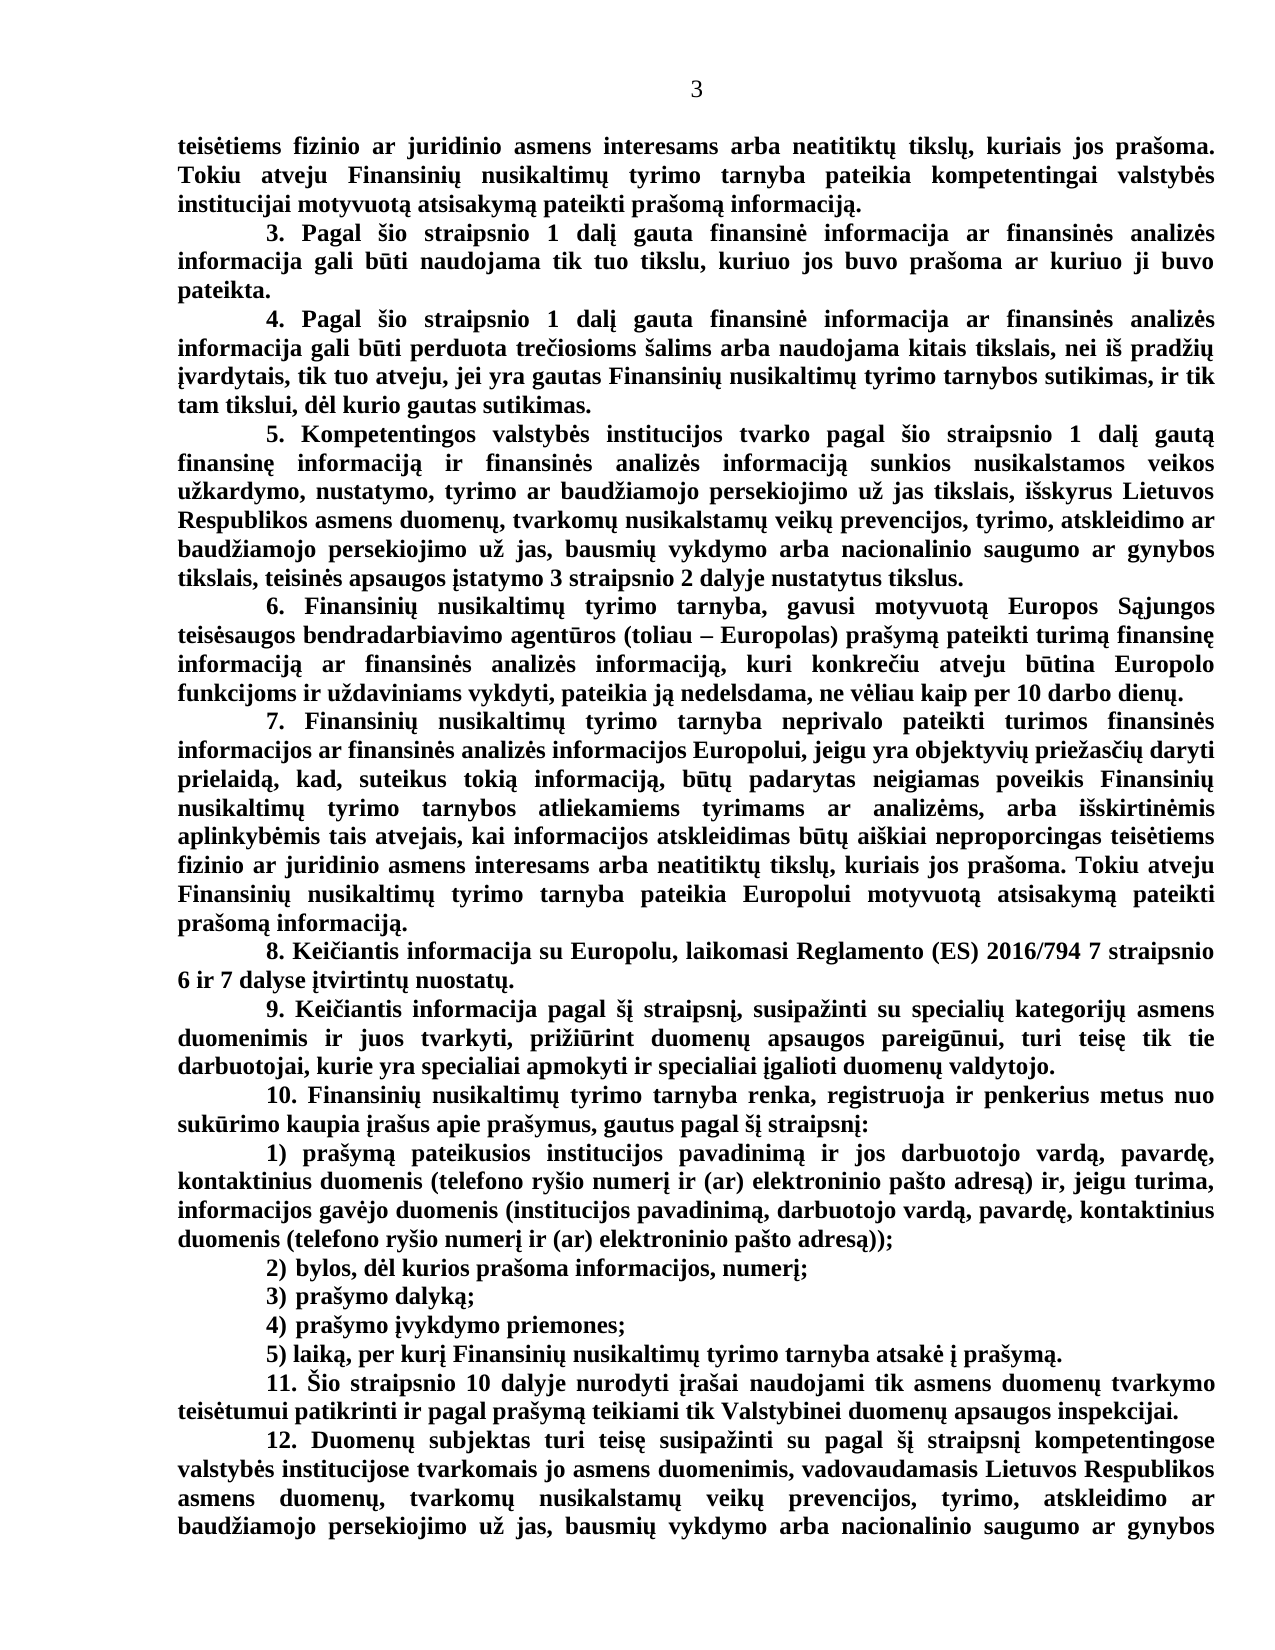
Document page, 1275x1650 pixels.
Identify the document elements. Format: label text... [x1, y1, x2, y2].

text 12. Duomenų subjektas turi teisę susipažinti su pagal šį straipsnį kompetentingose valstybės institucijose tvarkomais jo asmens duomenimis, vadovaudamasis Lietuvos Respublikos asmens duomenų, tvarkomų nusikalstamų veikų prevencijos, tyrimo, atskleidimo ar baudžiamojo persekiojimo už jas, bausmių vykdymo arba nacionalinio saugumo ar gynybos [177, 1425, 1216, 1540]
text teisėtiems fizinio ar juridinio asmens interesams arba neatitiktų tikslų, kuriais jos prašoma. Tokiu atveju Finansinių nusikaltimų tyrimo tarnyba pateikia kompetentingai valstybės institucijai motyvuotą atsisakymą pateikti prašomą informaciją. [177, 131, 1216, 218]
text 3) prašymo dalyką; [177, 1281, 1216, 1310]
text 8. Keičiantis informacija su Europolu, laikomasi Reglamento (ES) 2016/794 7 straipsnio 6 ir 7 dalyse įtvirtintų nuostatų. [177, 936, 1216, 994]
text 7. Finansinių nusikaltimų tyrimo tarnyba neprivalo pateikti turimos finansinės informacijos ar finansinės analizės informacijos Europolui, jeigu yra objektyvių priežasčių daryti prielaidą, kad, suteikus tokią informaciją, būtų padarytas neigiamas poveikis Finansinių nusikaltimų tyrimo tarnybos atliekamiems tyrimams ar analizėms, arba išskirtinėmis aplinkybėmis tais atvejais, kai informacijos atskleidimas būtų aiškiai neproporcingas teisėtiems fizinio ar juridinio asmens interesams arba neatitiktų tikslų, kuriais jos prašoma. Tokiu atveju Finansinių nusikaltimų tyrimo tarnyba pateikia Europolui motyvuotą atsisakymą pateikti prašomą informaciją. [177, 706, 1216, 936]
text 11. Šio straipsnio 10 dalyje nurodyti įrašai naudojami tik asmens duomenų tvarkymo teisėtumui patikrinti ir pagal prašymą teikiami tik Valstybinei duomenų apsaugos inspekcijai. [177, 1368, 1216, 1425]
text 3. Pagal šio straipsnio 1 dalį gauta finansinė informacija ar finansinės analizės informacija gali būti naudojama tik tuo tikslu, kuriuo jos buvo prašoma ar kuriuo ji buvo pateikta. [177, 218, 1216, 304]
text 1) prašymą pateikusios institucijos pavadinimą ir jos darbuotojo vardą, pavardę, kontaktinius duomenis (telefono ryšio numerį ir (ar) elektroninio pašto adresą) ir, jeigu turima, informacijos gavėjo duomenis (institucijos pavadinimą, darbuotojo vardą, pavardę, kontaktinius duomenis (telefono ryšio numerį ir (ar) elektroninio pašto adresą)); [177, 1138, 1216, 1253]
text 4. Pagal šio straipsnio 1 dalį gauta finansinė informacija ar finansinės analizės informacija gali būti perduota trečiosioms šalims arba naudojama kitais tikslais, nei iš pradžių įvardytais, tik tuo atveju, jei yra gautas Finansinių nusikaltimų tyrimo tarnybos sutikimas, ir tik tam tikslui, dėl kurio gautas sutikimas. [177, 304, 1216, 419]
text 10. Finansinių nusikaltimų tyrimo tarnyba renka, registruoja ir penkerius metus nuo sukūrimo kaupia įrašus apie prašymus, gautus pagal šį straipsnį: [177, 1080, 1216, 1138]
text 9. Keičiantis informacija pagal šį straipsnį, susipažinti su specialių kategorijų asmens duomenimis ir juos tvarkyti, prižiūrint duomenų apsaugos pareigūnui, turi teisę tik tie darbuotojai, kurie yra specialiai apmokyti ir specialiai įgalioti duomenų valdytojo. [177, 994, 1216, 1080]
text 4) prašymo įvykdymo priemones; [177, 1310, 1216, 1339]
text 2) bylos, dėl kurios prašoma informacijos, numerį; [177, 1253, 1216, 1281]
text 5. Kompetentingos valstybės institucijos tvarko pagal šio straipsnio 1 dalį gautą finansinę informaciją ir finansinės analizės informaciją sunkios nusikalstamos veikos užkardymo, nustatymo, tyrimo ar baudžiamojo persekiojimo už jas tikslais, išskyrus Lietuvos Respublikos asmens duomenų, tvarkomų nusikalstamų veikų prevencijos, tyrimo, atskleidimo ar baudžiamojo persekiojimo už jas, bausmių vykdymo arba nacionalinio saugumo ar gynybos tikslais, teisinės apsaugos įstatymo 3 straipsnio 2 dalyje nustatytus tikslus. [177, 419, 1216, 591]
text 5) laiką, per kurį Finansinių nusikaltimų tyrimo tarnyba atsakė į prašymą. [177, 1339, 1216, 1368]
text 6. Finansinių nusikaltimų tyrimo tarnyba, gavusi motyvuotą Europos Sąjungos teisėsaugos bendradarbiavimo agentūros (toliau – Europolas) prašymą pateikti turimą finansinę informaciją ar finansinės analizės informaciją, kuri konkrečiu atveju būtina Europolo funkcijoms ir uždaviniams vykdyti, pateikia ją nedelsdama, ne vėliau kaip per 10 darbo dienų. [177, 591, 1216, 706]
